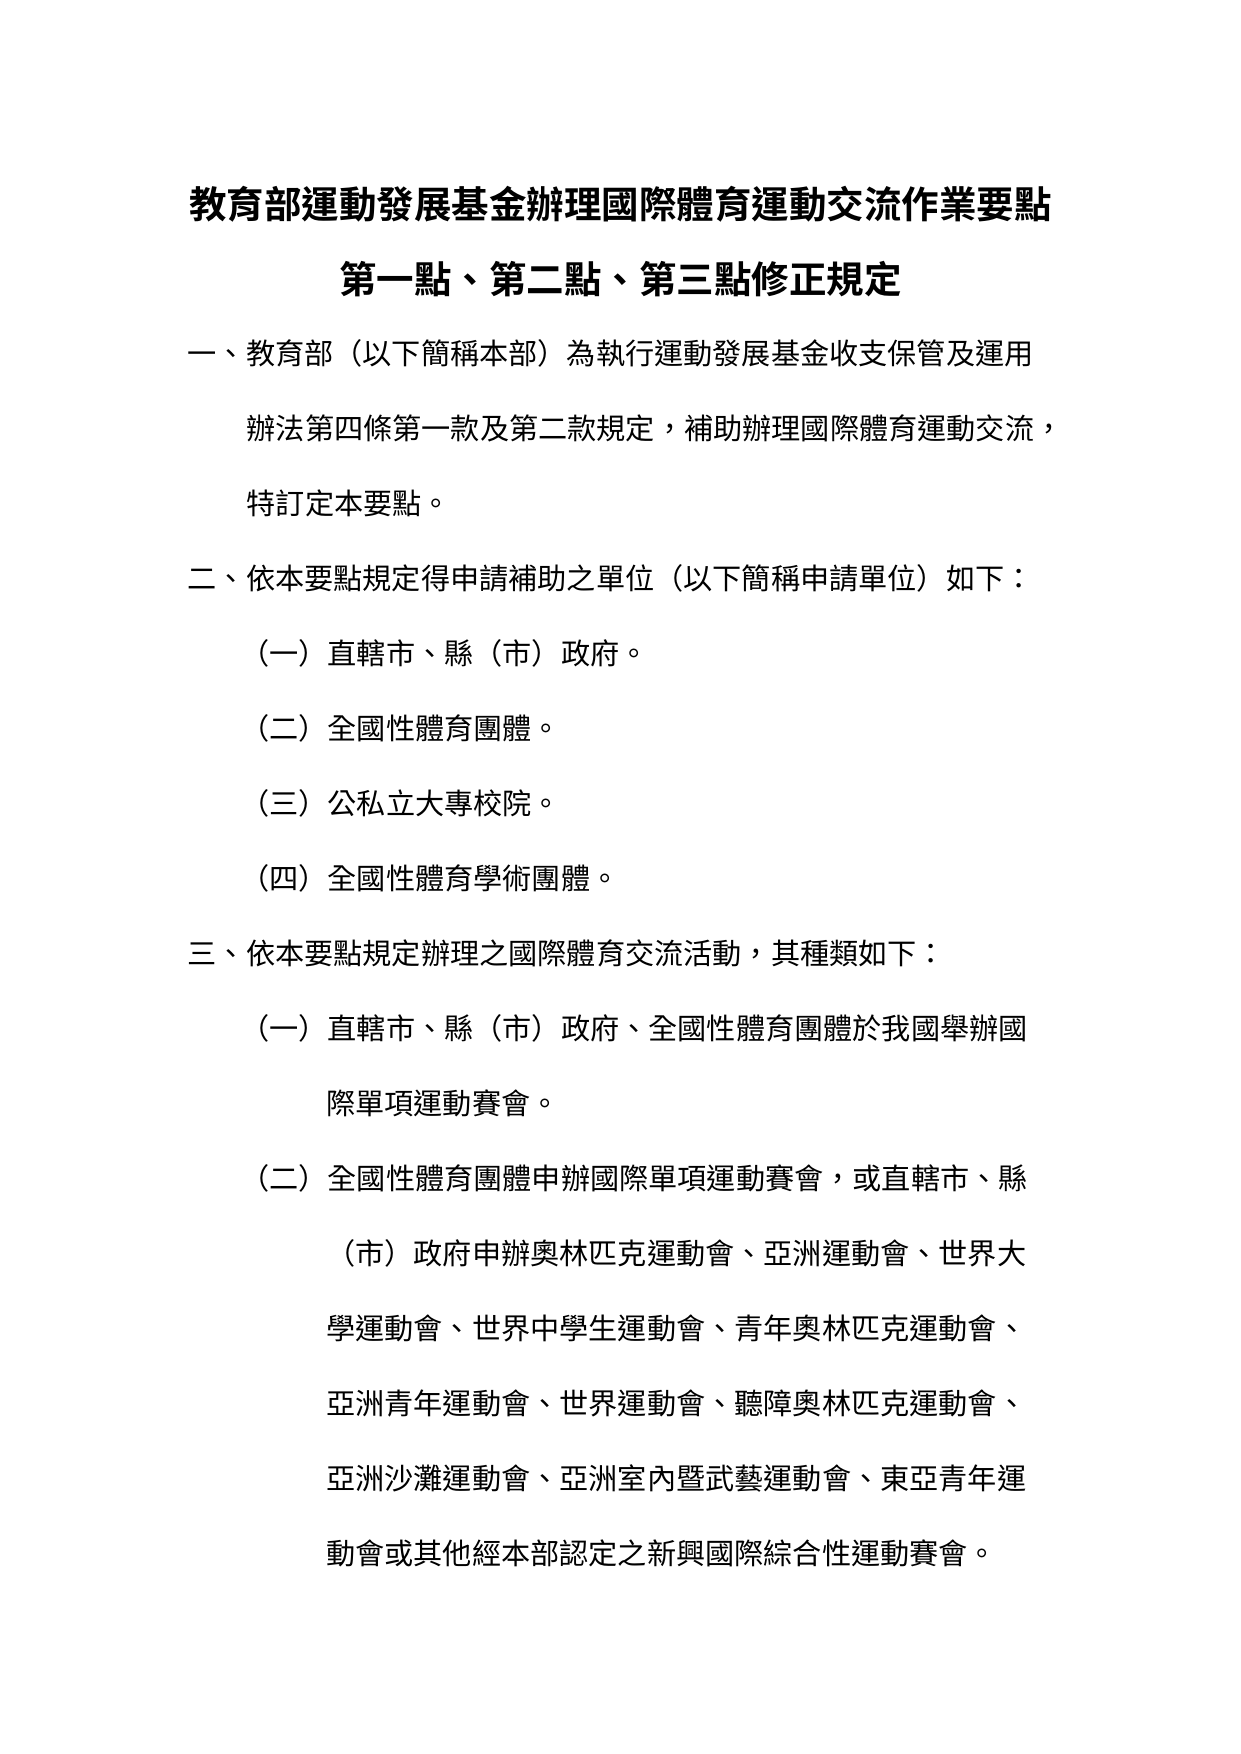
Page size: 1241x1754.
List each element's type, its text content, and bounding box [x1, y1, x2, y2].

text 二、依本要點規定得申請補助之單位（以下簡稱申請單位）如下： [187, 539, 1053, 614]
text 三、依本要點規定辦理之國際體育交流活動，其種類如下： [187, 914, 1053, 989]
text （一）直轄市、縣（市）政府、全國性體育團體於我國舉辦國際單項運動賽會。 [240, 989, 1053, 1139]
text （二）全國性體育團體申辦國際單項運動賽會，或直轄市、縣（市）政府申辦奧林匹克運動會、亞洲運動會、世界大學運動會、世界中學生運動會、青年奧林匹克運動會、亞洲青年運動會、世界運動會、聽障奧林匹克運動會、亞洲沙灘運動會、亞洲室內暨武藝運動會、東亞青年運動會或其他經本部認定之新興國際綜合性運動賽會。 [240, 1139, 1053, 1589]
text （三）公私立大專校院。 [240, 764, 1053, 839]
text （二）全國性體育團體。 [240, 689, 1053, 764]
text 教育部運動發展基金辦理國際體育運動交流作業要點第一點、第二點、第三點修正規定 [187, 164, 1053, 314]
text （一）直轄市、縣（市）政府。 [240, 614, 1053, 689]
text （四）全國性體育學術團體。 [240, 839, 1053, 914]
text 一、教育部（以下簡稱本部）為執行運動發展基金收支保管及運用辦法第四條第一款及第二款規定，補助辦理國際體育運動交流，特訂定本要點。 [187, 314, 1053, 539]
